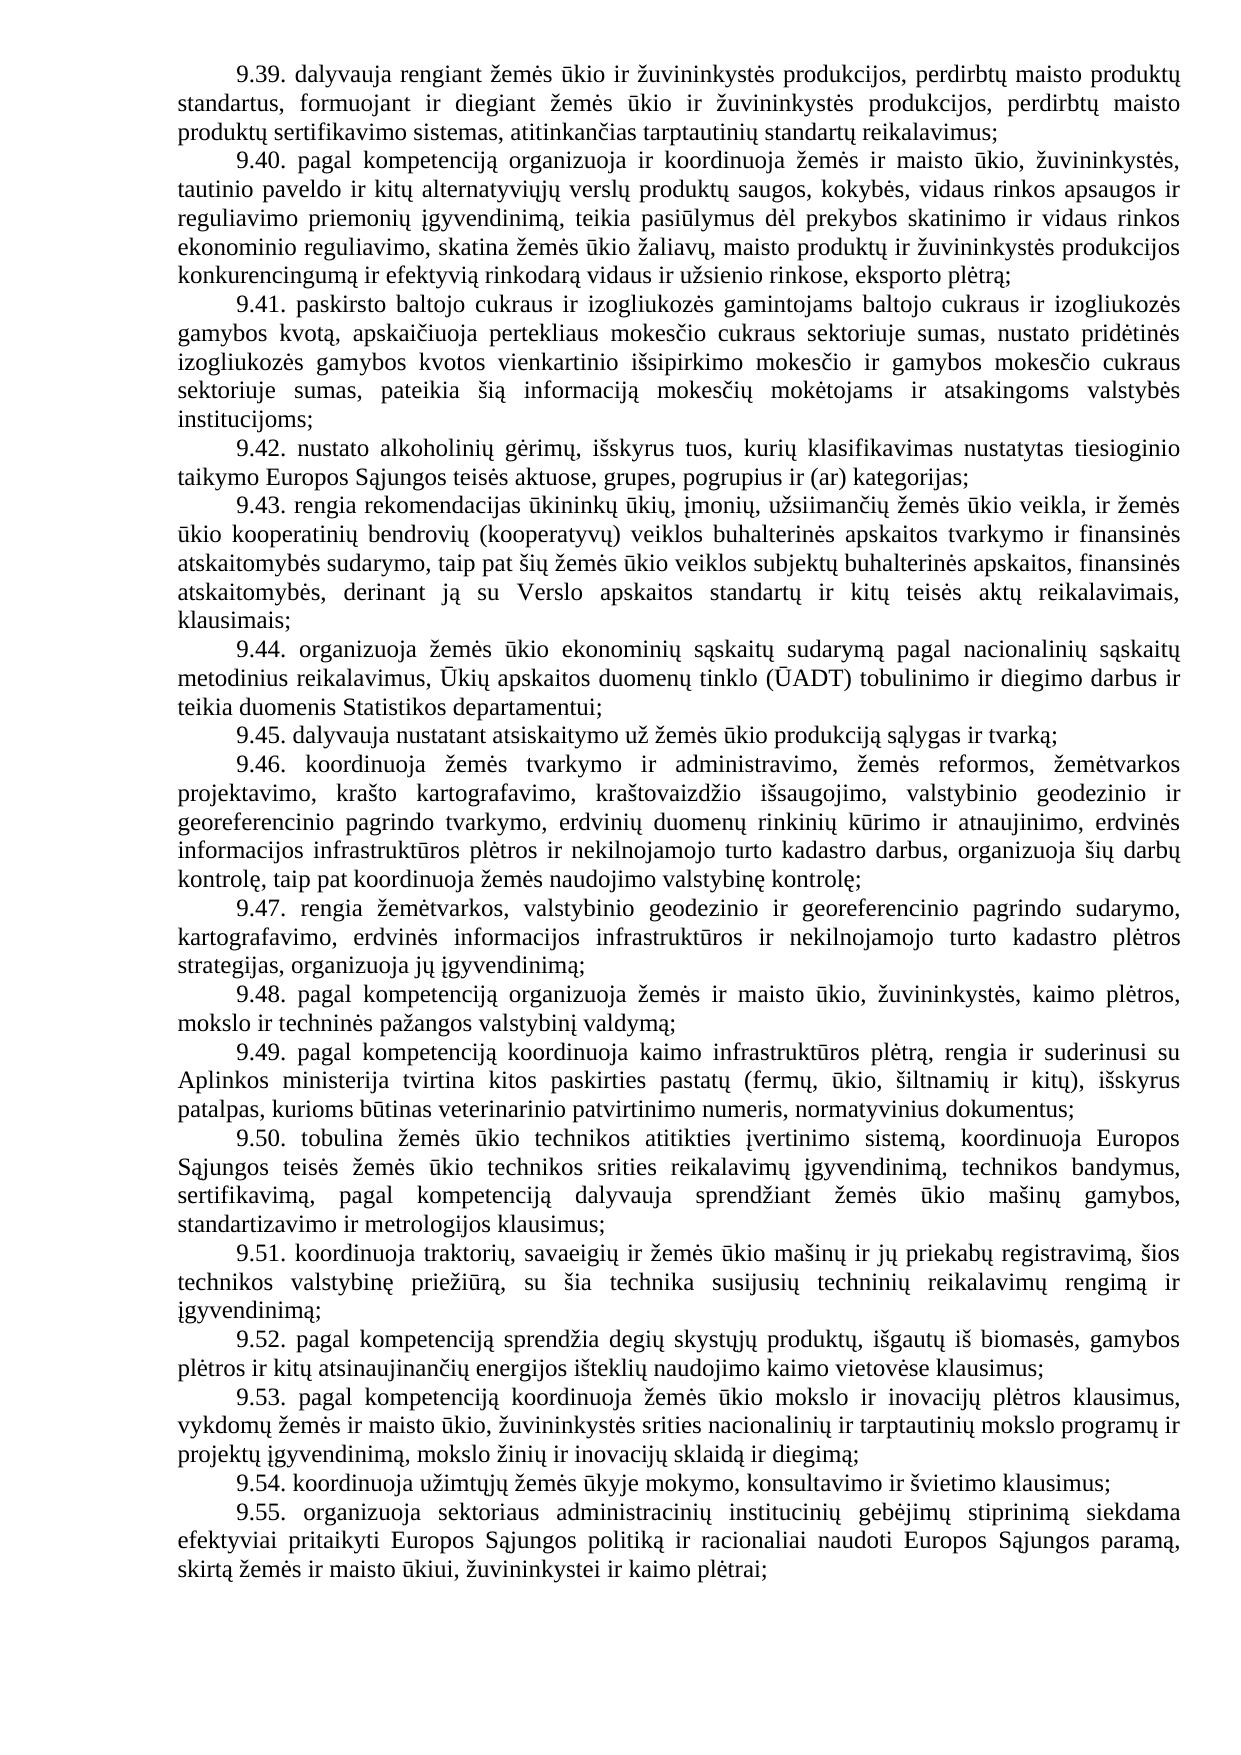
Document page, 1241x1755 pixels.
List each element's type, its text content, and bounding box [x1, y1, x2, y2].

text 9.45. dalyvauja nustatant atsiskaitymo už žemės ūkio produkciją sąlygas ir tvarką; [236, 720, 1181, 749]
text 9.53. pagal kompetenciją koordinuoja žemės ūkio mokslo ir inovacijų plėtros klausimus, vykdomų žemės ir maisto ūkio, žuvininkystės srities nacionalinių ir tarptautinių mokslo programų ir projektų įgyvendinimą, mokslo žinių ir inovacijų sklaidą ir diegimą; [177, 1382, 1181, 1468]
text 9.55. organizuoja sektoriaus administracinių institucinių gebėjimų stiprinimą siekdama efektyviai pritaikyti Europos Sąjungos politiką ir racionaliai naudoti Europos Sąjungos paramą, skirtą žemės ir maisto ūkiui, žuvininkystei ir kaimo plėtrai; [177, 1497, 1181, 1583]
text 9.43. rengia rekomendacijas ūkininkų ūkių, įmonių, užsiimančių žemės ūkio veikla, ir žemės ūkio kooperatinių bendrovių (kooperatyvų) veiklos buhalterinės apskaitos tvarkymo ir finansinės atskaitomybės sudarymo, taip pat šių žemės ūkio veiklos subjektų buhalterinės apskaitos, finansinės atskaitomybės, derinant ją su Verslo apskaitos standartų ir kitų teisės aktų reikalavimais, klausimais; [177, 490, 1181, 634]
text 9.39. dalyvauja rengiant žemės ūkio ir žuvininkystės produkcijos, perdirbtų maisto produktų standartus, formuojant ir diegiant žemės ūkio ir žuvininkystės produkcijos, perdirbtų maisto produktų sertifikavimo sistemas, atitinkančias tarptautinių standartų reikalavimus; [177, 59, 1181, 145]
text 9.54. koordinuoja užimtųjų žemės ūkyje mokymo, konsultavimo ir švietimo klausimus; [177, 1468, 1181, 1497]
text 9.52. pagal kompetenciją sprendžia degių skystųjų produktų, išgautų iš biomasės, gamybos plėtros ir kitų atsinaujinančių energijos išteklių naudojimo kaimo vietovėse klausimus; [177, 1324, 1181, 1382]
text 9.49. pagal kompetenciją koordinuoja kaimo infrastruktūros plėtrą, rengia ir suderinusi su Aplinkos ministerija tvirtina kitos paskirties pastatų (fermų, ūkio, šiltnamių ir kitų), išskyrus patalpas, kurioms būtinas veterinarinio patvirtinimo numeris, normatyvinius dokumentus; [177, 1037, 1181, 1123]
text 9.47. rengia žemėtvarkos, valstybinio geodezinio ir georeferencinio pagrindo sudarymo, kartografavimo, erdvinės informacijos infrastruktūros ir nekilnojamojo turto kadastro plėtros strategijas, organizuoja jų įgyvendinimą; [177, 893, 1181, 979]
text 9.46. koordinuoja žemės tvarkymo ir administravimo, žemės reformos, žemėtvarkos projektavimo, krašto kartografavimo, kraštovaizdžio išsaugojimo, valstybinio geodezinio ir georeferencinio pagrindo tvarkymo, erdvinių duomenų rinkinių kūrimo ir atnaujinimo, erdvinės informacijos infrastruktūros plėtros ir nekilnojamojo turto kadastro darbus, organizuoja šių darbų kontrolę, taip pat koordinuoja žemės naudojimo valstybinę kontrolę; [177, 749, 1181, 893]
text 9.51. koordinuoja traktorių, savaeigių ir žemės ūkio mašinų ir jų priekabų registravimą, šios technikos valstybinę priežiūrą, su šia technika susijusių techninių reikalavimų rengimą ir įgyvendinimą; [177, 1238, 1181, 1324]
text 9.44. organizuoja žemės ūkio ekonominių sąskaitų sudarymą pagal nacionalinių sąskaitų metodinius reikalavimus, Ūkių apskaitos duomenų tinklo (ŪADT) tobulinimo ir diegimo darbus ir teikia duomenis Statistikos departamentui; [177, 634, 1181, 720]
text 9.50. tobulina žemės ūkio technikos atitikties įvertinimo sistemą, koordinuoja Europos Sąjungos teisės žemės ūkio technikos srities reikalavimų įgyvendinimą, technikos bandymus, sertifikavimą, pagal kompetenciją dalyvauja sprendžiant žemės ūkio mašinų gamybos, standartizavimo ir metrologijos klausimus; [177, 1123, 1181, 1238]
text 9.40. pagal kompetenciją organizuoja ir koordinuoja žemės ir maisto ūkio, žuvininkystės, tautinio paveldo ir kitų alternatyviųjų verslų produktų saugos, kokybės, vidaus rinkos apsaugos ir reguliavimo priemonių įgyvendinimą, teikia pasiūlymus dėl prekybos skatinimo ir vidaus rinkos ekonominio reguliavimo, skatina žemės ūkio žaliavų, maisto produktų ir žuvininkystės produkcijos konkurencingumą ir efektyvią rinkodarą vidaus ir užsienio rinkose, eksporto plėtrą; [177, 145, 1181, 289]
text 9.48. pagal kompetenciją organizuoja žemės ir maisto ūkio, žuvininkystės, kaimo plėtros, mokslo ir techninės pažangos valstybinį valdymą; [177, 979, 1181, 1037]
text 9.42. nustato alkoholinių gėrimų, išskyrus tuos, kurių klasifikavimas nustatytas tiesioginio taikymo Europos Sąjungos teisės aktuose, grupes, pogrupius ir (ar) kategorijas; [177, 433, 1181, 490]
text 9.41. paskirsto baltojo cukraus ir izogliukozės gamintojams baltojo cukraus ir izogliukozės gamybos kvotą, apskaičiuoja pertekliaus mokesčio cukraus sektoriuje sumas, nustato pridėtinės izogliukozės gamybos kvotos vienkartinio išsipirkimo mokesčio ir gamybos mokesčio cukraus sektoriuje sumas, pateikia šią informaciją mokesčių mokėtojams ir atsakingoms valstybės institucijoms; [177, 289, 1181, 433]
